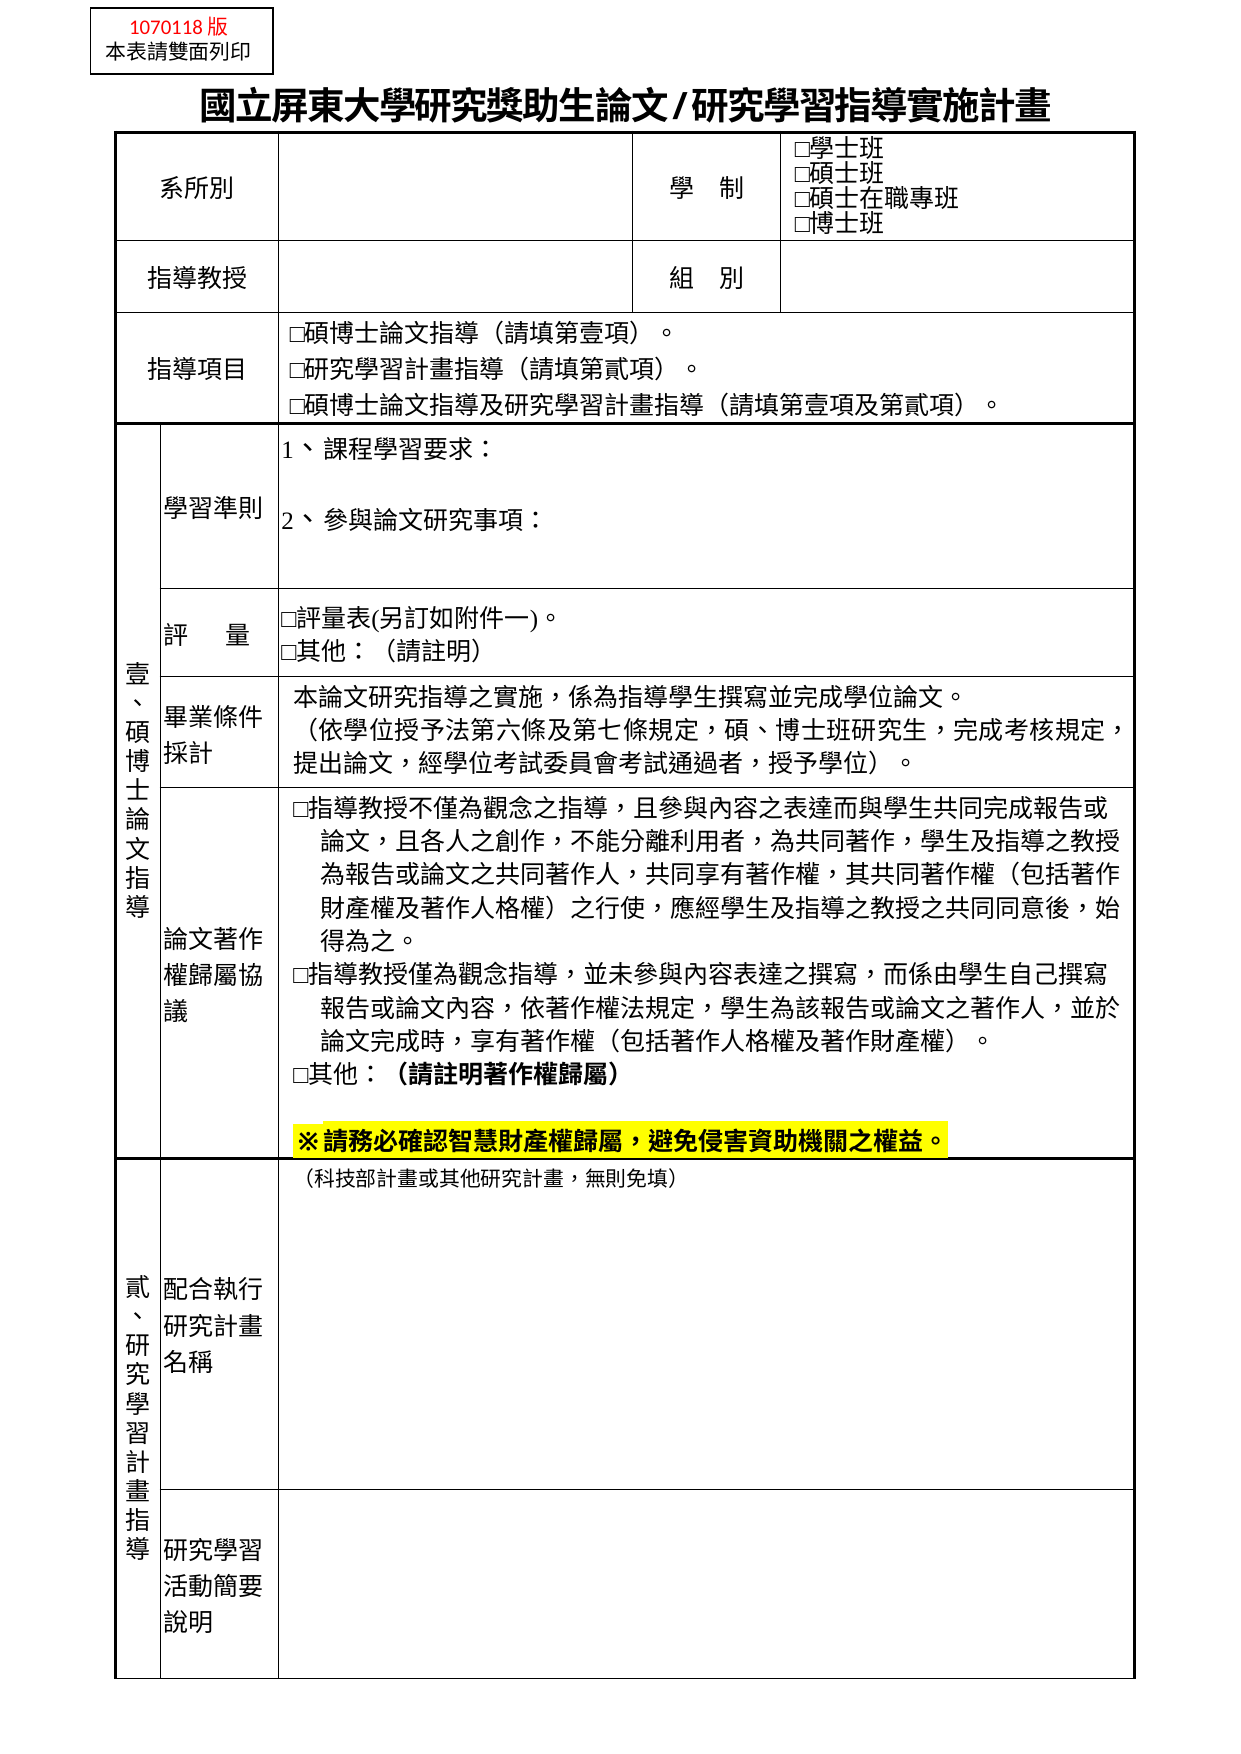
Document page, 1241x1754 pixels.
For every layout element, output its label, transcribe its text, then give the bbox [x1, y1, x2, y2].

table_cell 1、課程學習要求： 2、參與論文研究事項： [279, 425, 1133, 588]
table_cell （科技部計畫或其他研究計畫，無則免填） [279, 1160, 1133, 1489]
table_cell □碩博士論文指導（請填第壹項）。 □研究學習計畫指導（請填第貳項）。 □碩博士論文指導及研究學習計畫指導（請填第壹項及第貳項）。 [279, 313, 1133, 422]
table_cell 畢業條件採計 [161, 677, 278, 787]
table_cell 本論文研究指導之實施，係為指導學生撰寫並完成學位論文。 （依學位授予法第六條及第七條規定，碩、博士班研究生，完成考核規定，提出論文，經學位考試委員會考試通過者，授予學位）。 [279, 677, 1133, 787]
table_cell [279, 1490, 1133, 1678]
table_cell 評 量 [161, 589, 278, 676]
table_cell □評量表(另訂如附件一)。 □其他：（請註明） [279, 589, 1133, 676]
table_cell 壹、 碩博士論文指導 [117, 425, 160, 1157]
table_cell [279, 241, 632, 312]
table_cell 組 別 [633, 241, 780, 312]
table_header 系所別 [117, 134, 278, 240]
table_cell 論文著作權歸屬協議 [161, 788, 278, 1157]
table_cell 指導項目 [117, 313, 278, 422]
table_cell □指導教授不僅為觀念之指導，且參與內容之表達而與學生共同完成報告或論文，且各人之創作，不能分離利用者，為共同著作，學生及指導之教授為報告或論文之共同著作人，共同享有著作權，其共同著作權（包括著作財產權及著作人格權）之行使，應經學生及指導之教授之共同同意後，始得為之。 □指導教授僅為觀念指導，並未參與內容表達之撰寫，而係由學生自己撰寫報告或論文內容，依著作權法規定，學生為該報告或論文之著作人，並於論文完成時，享有著作權（包括著作人格權及著作財產權）。 □其他：（請註明著作權歸屬） ※請務必確認智慧財產權歸屬，避免侵害資助機關之權益。 [279, 788, 1133, 1157]
table_cell 貳、 研究學習 計畫指 導 [117, 1160, 160, 1678]
table_cell 配合執行研究計畫名稱 [161, 1160, 278, 1489]
text 國立屏東大學研究獎助生論文/研究學習指導實施計畫 [117, 76, 1135, 131]
table_header 學 制 [633, 134, 780, 240]
table_cell [781, 241, 1133, 312]
table_header [279, 134, 632, 240]
table_cell 學習準則 [161, 425, 278, 588]
table_cell 研究學習活動簡要說明 [161, 1490, 278, 1678]
table_header □學士班 □碩士班 □碩士在職專班 □博士班 [781, 134, 1133, 240]
table_cell 指導教授 [117, 241, 278, 312]
